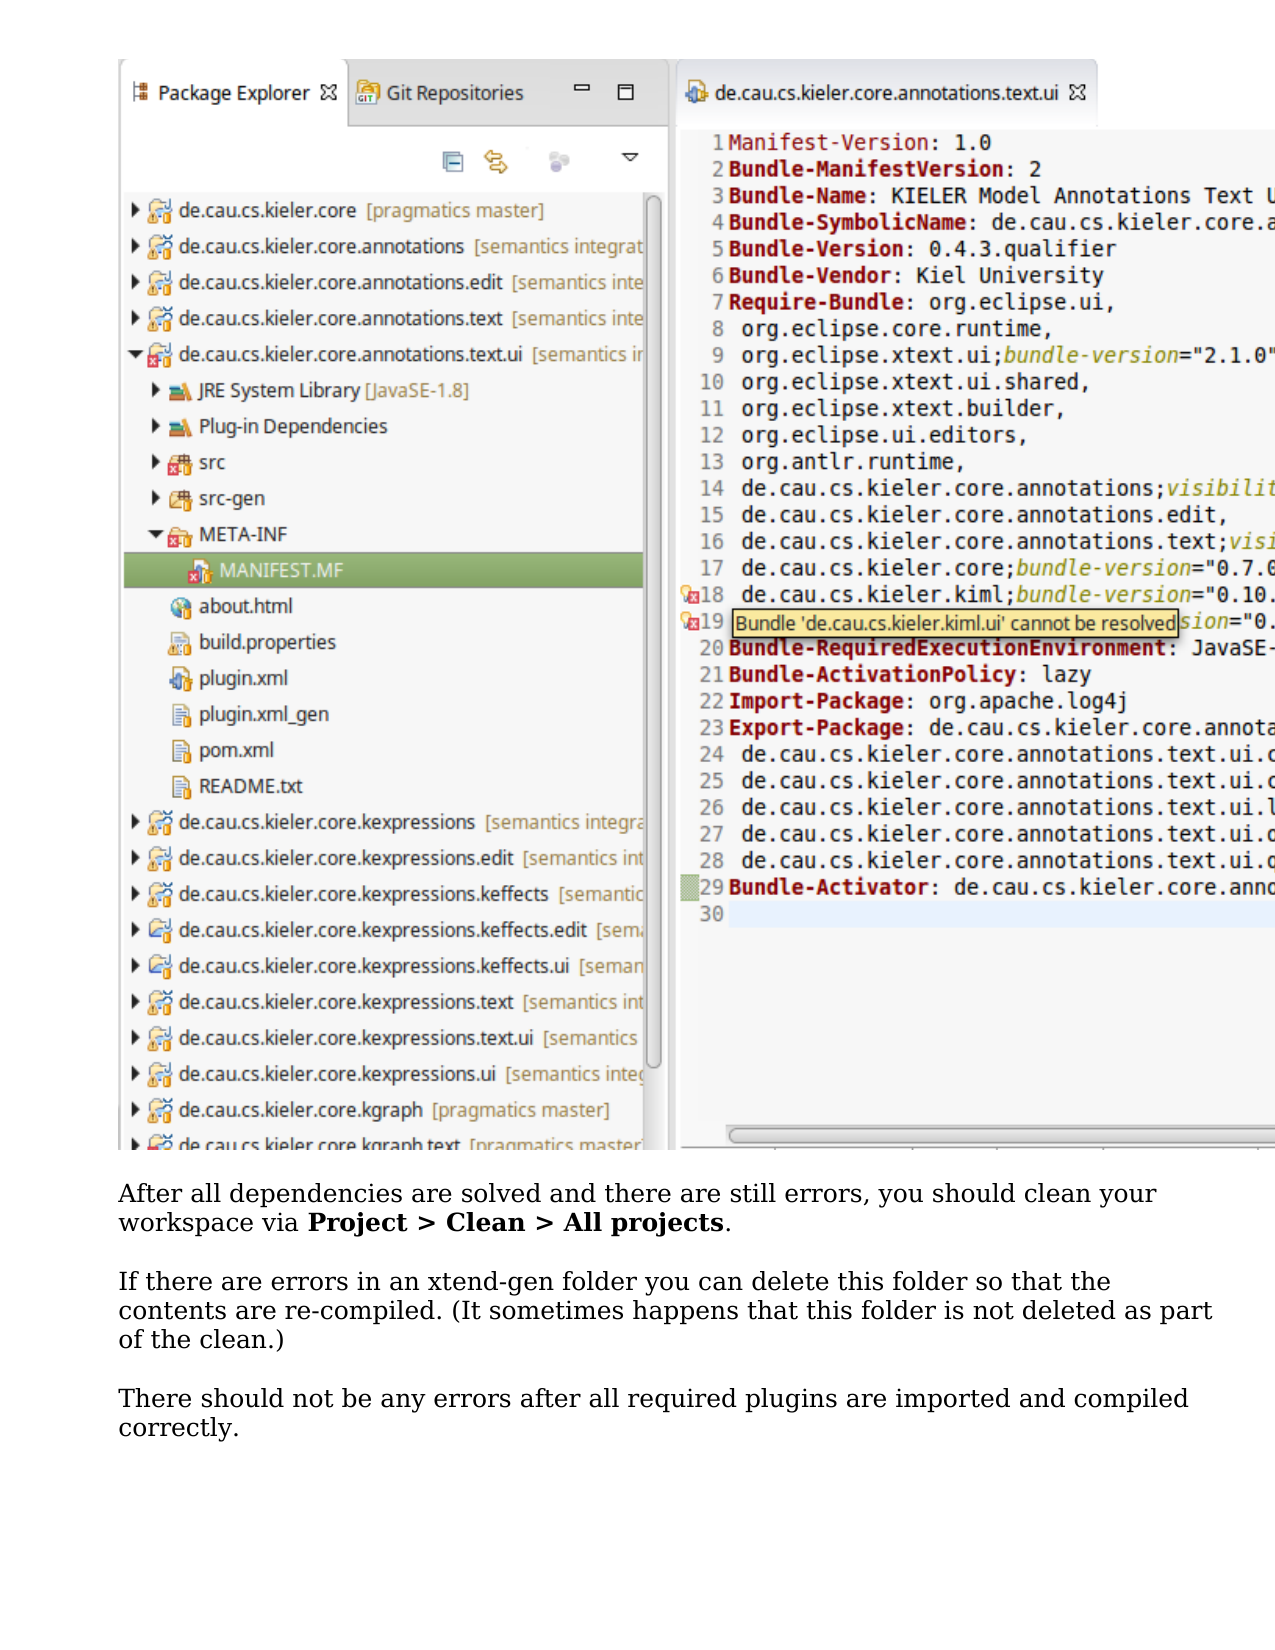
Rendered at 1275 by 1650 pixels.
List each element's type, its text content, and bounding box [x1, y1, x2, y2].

text There should not be any errors after all required plugins are imported and compiled correctly. [118, 1384, 1216, 1442]
picture [118, 59, 1275, 1150]
text If there are errors in an xtend-gen folder you can delete this folder so that the contents are re-compiled. (It sometimes happens that this folder is not deleted as part of the clean.) [118, 1267, 1216, 1355]
text After all dependencies are solved and there are still errors, you should clean your workspace via Project > Clean > All projects. [118, 1179, 1216, 1238]
